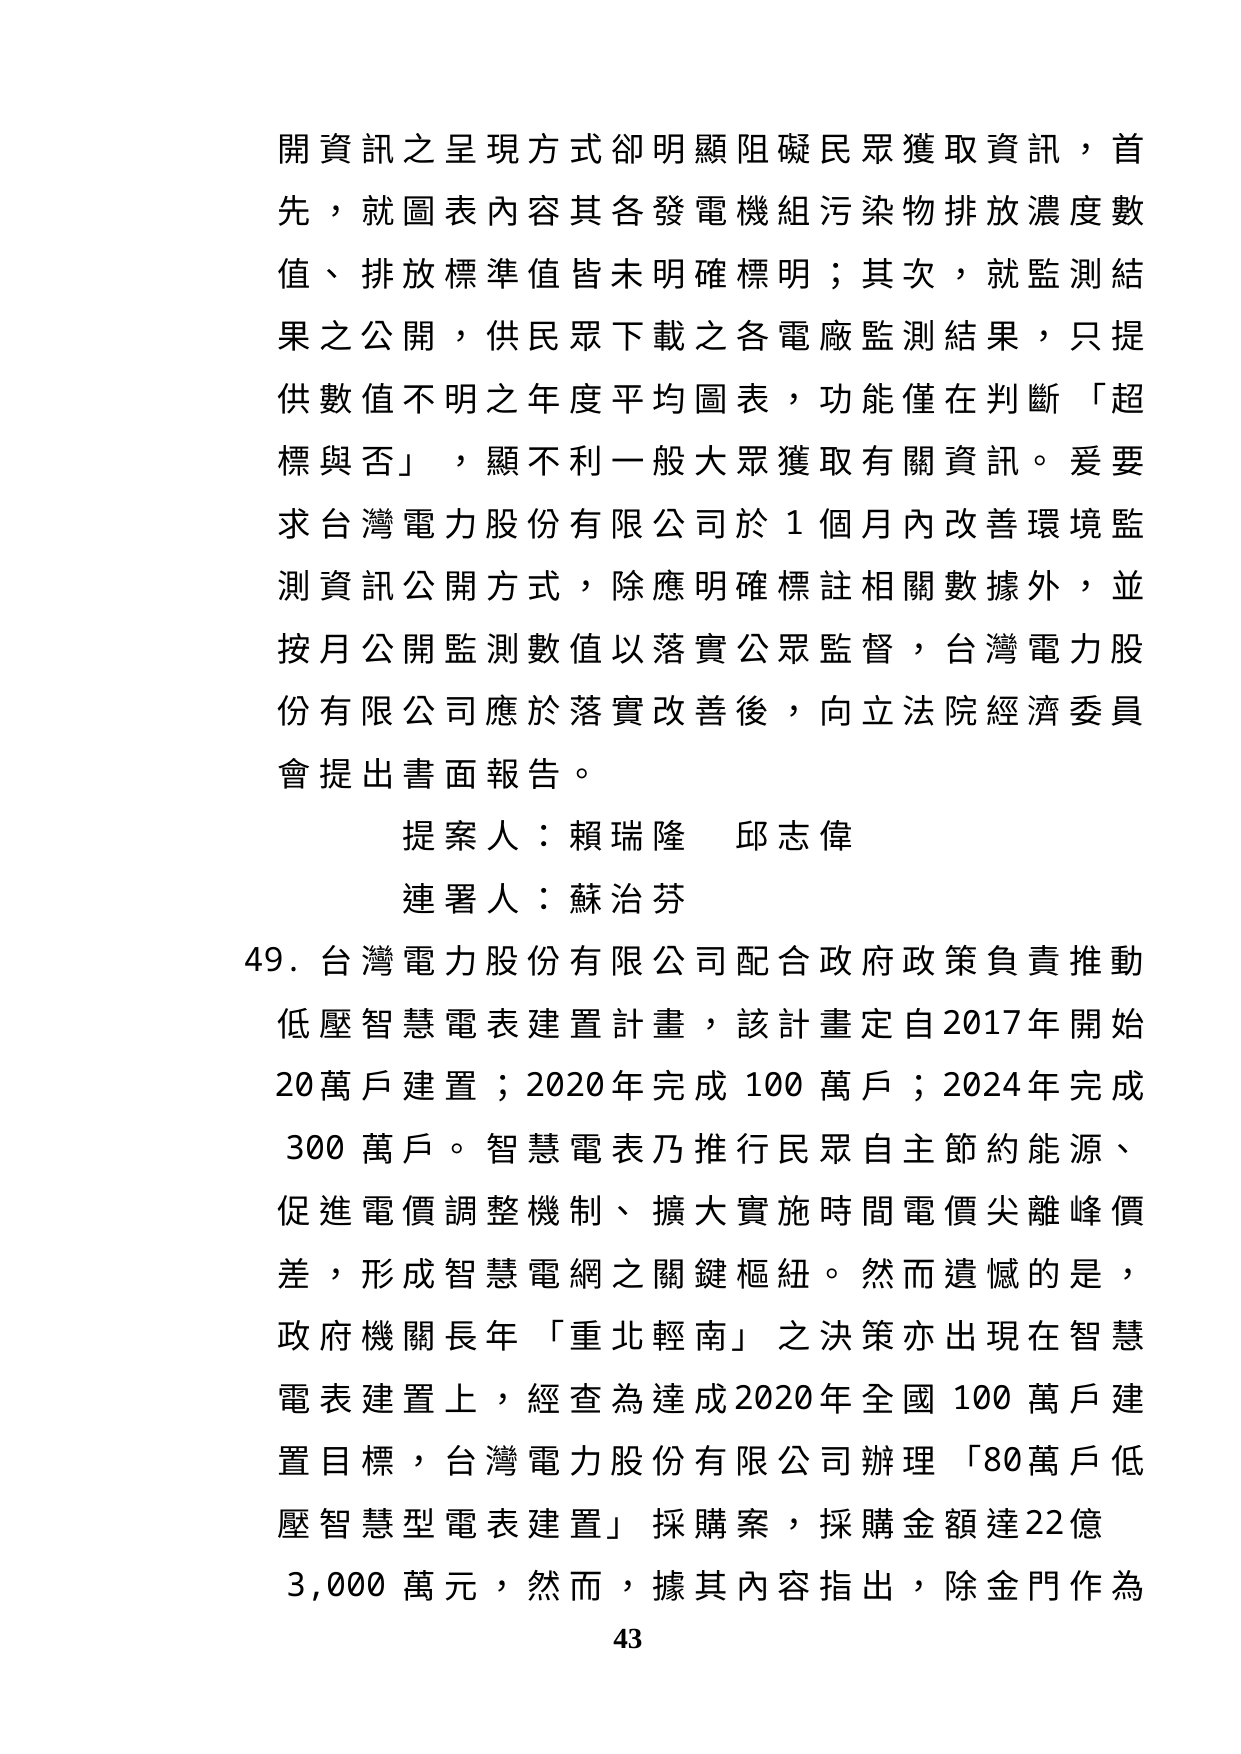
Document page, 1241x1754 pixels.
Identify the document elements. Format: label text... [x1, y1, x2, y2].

text 提案人：賴瑞隆 邱志偉 [217, 792, 1148, 855]
text 開資訊之呈現方式卻明顯阻礙民眾獲取資訊，首先，就圖表內容其各發電機組污染物排放濃度數值、排放標準值皆未明確標明；其次，就監測結果之公開，供民眾下載之各電廠監測結果，只提供數值不明之年度平均圖表，功能僅在判斷「超標與否」，顯不利一般大眾獲取有關資訊。爰要求台灣電力股份有限公司於1個月內改善環境監測資訊公開方式，除應明確標註相關數據外，並按月公開監測數值以落實公眾監督，台灣電力股份有限公司應於落實改善後，向立法院經濟委員會提出書面報告。 [217, 105, 1148, 792]
text 49.台灣電力股份有限公司配合政府政策負責推動低壓智慧電表建置計畫，該計畫定自2017年開始20萬戶建置；2020年完成100萬戶；2024年完成300萬戶。智慧電表乃推行民眾自主節約能源、促進電價調整機制、擴大實施時間電價尖離峰價差，形成智慧電網之關鍵樞紐。然而遺憾的是，政府機關長年「重北輕南」之決策亦出現在智慧電表建置上，經查為達成2020年全國100萬戶建置目標，台灣電力股份有限公司辦理「80萬戶低壓智慧型電表建置」採購案，採購金額達22億3,000萬元，然而，據其內容指出，除金門作為 [217, 917, 1148, 1605]
text 連署人：蘇治芬 [217, 855, 1148, 917]
